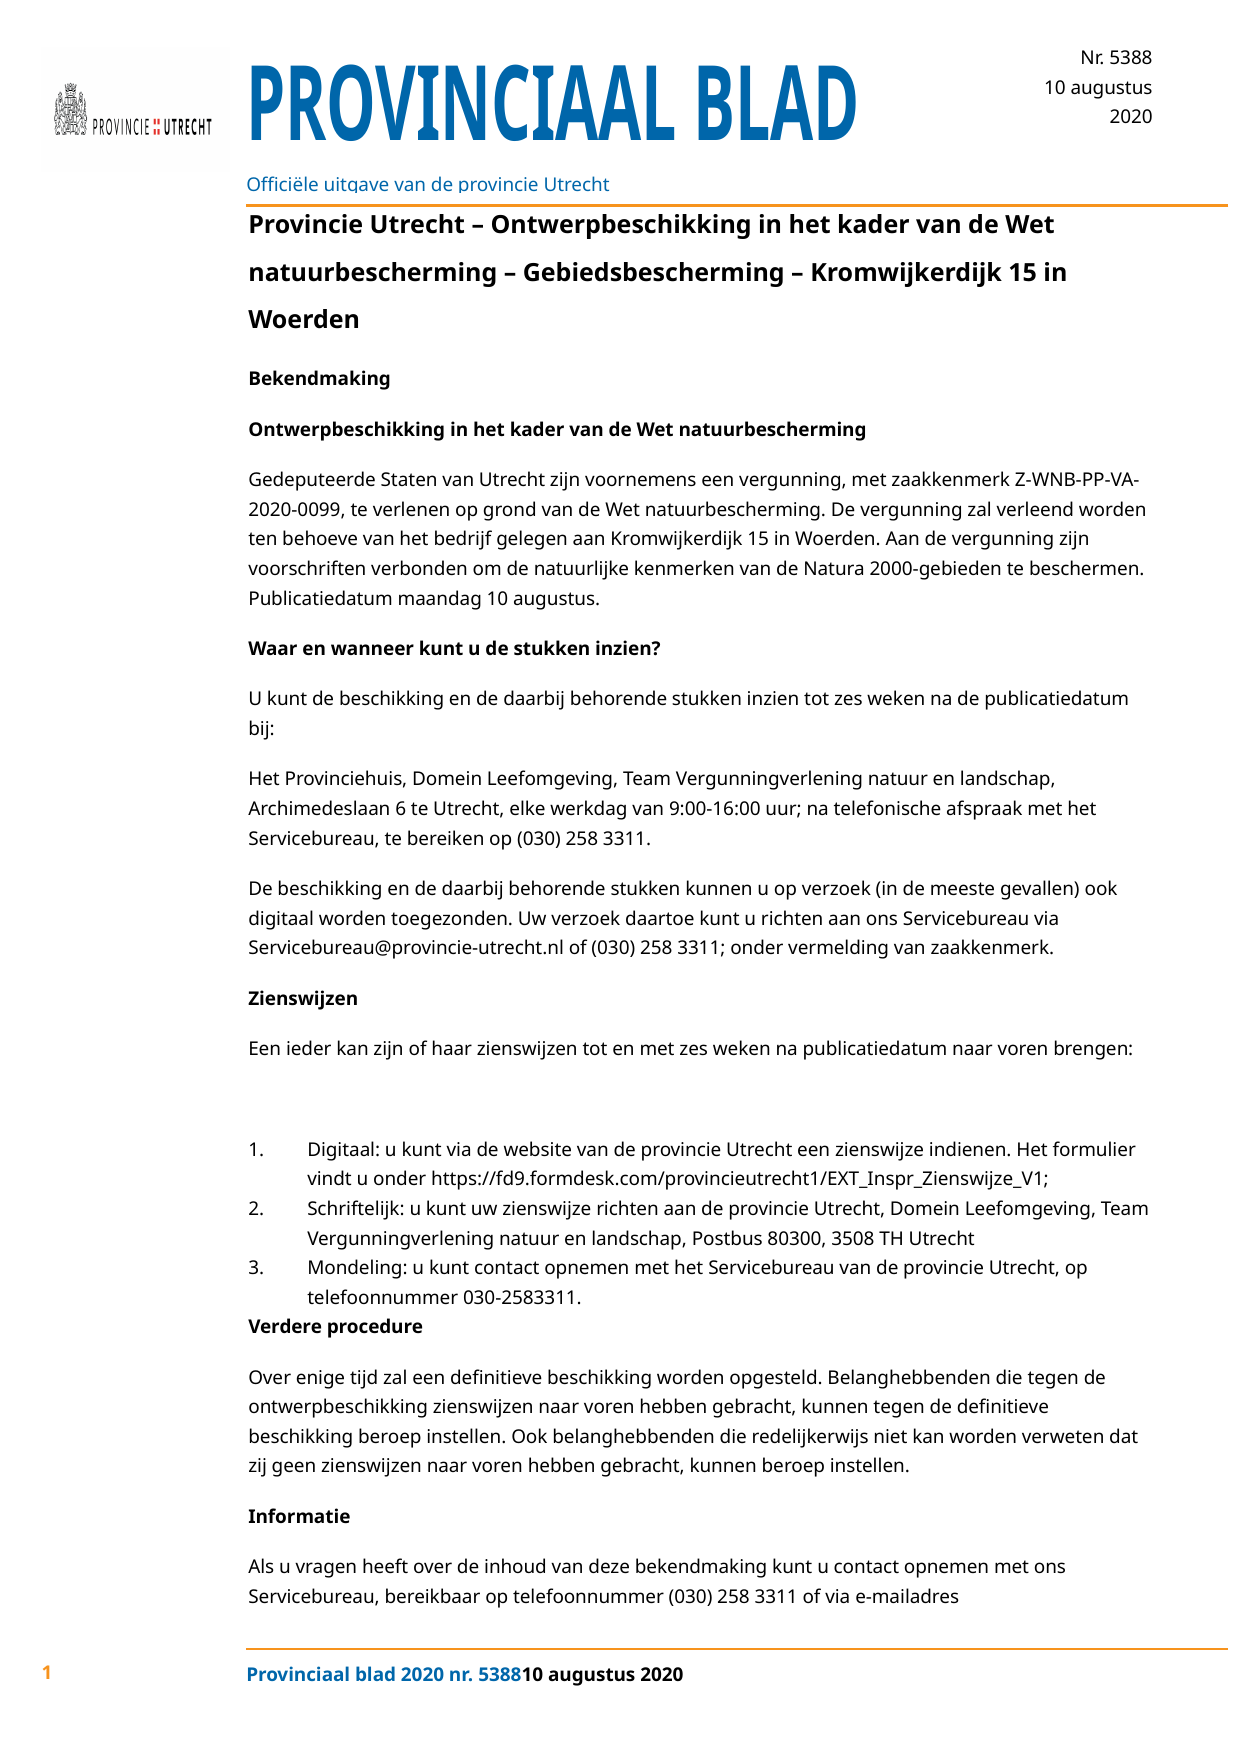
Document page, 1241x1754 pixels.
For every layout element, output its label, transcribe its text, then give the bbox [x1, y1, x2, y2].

list Digitaal: u kunt via de website van de provincie Utrecht een zienswijze indienen. Het formulier vindt u onder https://fd9.formdesk.com/provincieutrecht1/EXT_Inspr_Zienswijze_V1; [248, 1136, 1152, 1191]
text De beschikking en de daarbij behorende stukken kunnen u op verzoek (in de meeste gevallen) ook digitaal worden toegezonden. Uw verzoek daartoe kunt u richten aan ons Servicebureau via Servicebureau@provincie-utrecht.nl of (030) 258 3311; onder vermelding van zaakkenmerk. [248, 875, 1152, 960]
text Zienswijzen [248, 985, 1152, 1010]
text Een ieder kan zijn of haar zienswijzen tot en met zes weken na publicatiedatum naar voren brengen: [248, 1035, 1152, 1061]
text Over enige tijd zal een definitieve beschikking worden opgesteld. Belanghebbenden die tegen de ontwerpbeschikking zienswijzen naar voren hebben gebracht, kunnen tegen de definitieve beschikking beroep instellen. Ook belanghebbenden die redelijkerwijs niet kan worden verweten dat zij geen zienswijzen naar voren hebben gebracht, kunnen beroep instellen. [248, 1364, 1152, 1478]
text Waar en wanneer kunt u de stukken inzien? [248, 635, 1152, 661]
text Verdere procedure [248, 1313, 1152, 1339]
text Informatie [248, 1503, 1152, 1529]
text Als u vragen heeft over de inhoud van deze bekendmaking kunt u contact opnemen met ons Servicebureau, bereikbaar op telefoonnummer (030) 258 3311 of via e-mailadres [248, 1553, 1152, 1609]
picture [41, 47, 231, 172]
text Gedeputeerde Staten van Utrecht zijn voornemens een vergunning, met zaakkenmerk Z-WNB-PP-VA-2020-0099, te verlenen op grond van de Wet natuurbescherming. De vergunning zal verleend worden ten behoeve van het bedrijf gelegen aan Kromwijkerdijk 15 in Woerden. Aan de vergunning zijn voorschriften verbonden om de natuurlijke kenmerken van de Natura 2000-gebieden te beschermen. Publicatiedatum maandag 10 augustus. [248, 466, 1152, 610]
list Schriftelijk: u kunt uw zienswijze richten aan de provincie Utrecht, Domein Leefomgeving, Team Vergunningverlening natuur en landschap, Postbus 80300, 3508 TH Utrecht [248, 1195, 1152, 1250]
list Mondeling: u kunt contact opnemen met het Servicebureau van de provincie Utrecht, op telefoonnummer 030-2583311. [248, 1254, 1152, 1309]
text Bekendmaking [248, 366, 1152, 391]
text Het Provinciehuis, Domein Leefomgeving, Team Vergunningverlening natuur en landschap, Archimedeslaan 6 te Utrecht, elke werkdag van 9:00-16:00 uur; na telefonische afspraak met het Servicebureau, te bereiken op (030) 258 3311. [248, 766, 1152, 850]
text Provincie Utrecht – Ontwerpbeschikking in het kader van de Wet natuurbescherming – Gebiedsbescherming – Kromwijkerdijk 15 in Woerden [248, 207, 1152, 336]
text U kunt de beschikking en de daarbij behorende stukken inzien tot zes weken na de publicatiedatum bij: [248, 686, 1152, 741]
text Ontwerpbeschikking in het kader van de Wet natuurbescherming [248, 416, 1152, 442]
